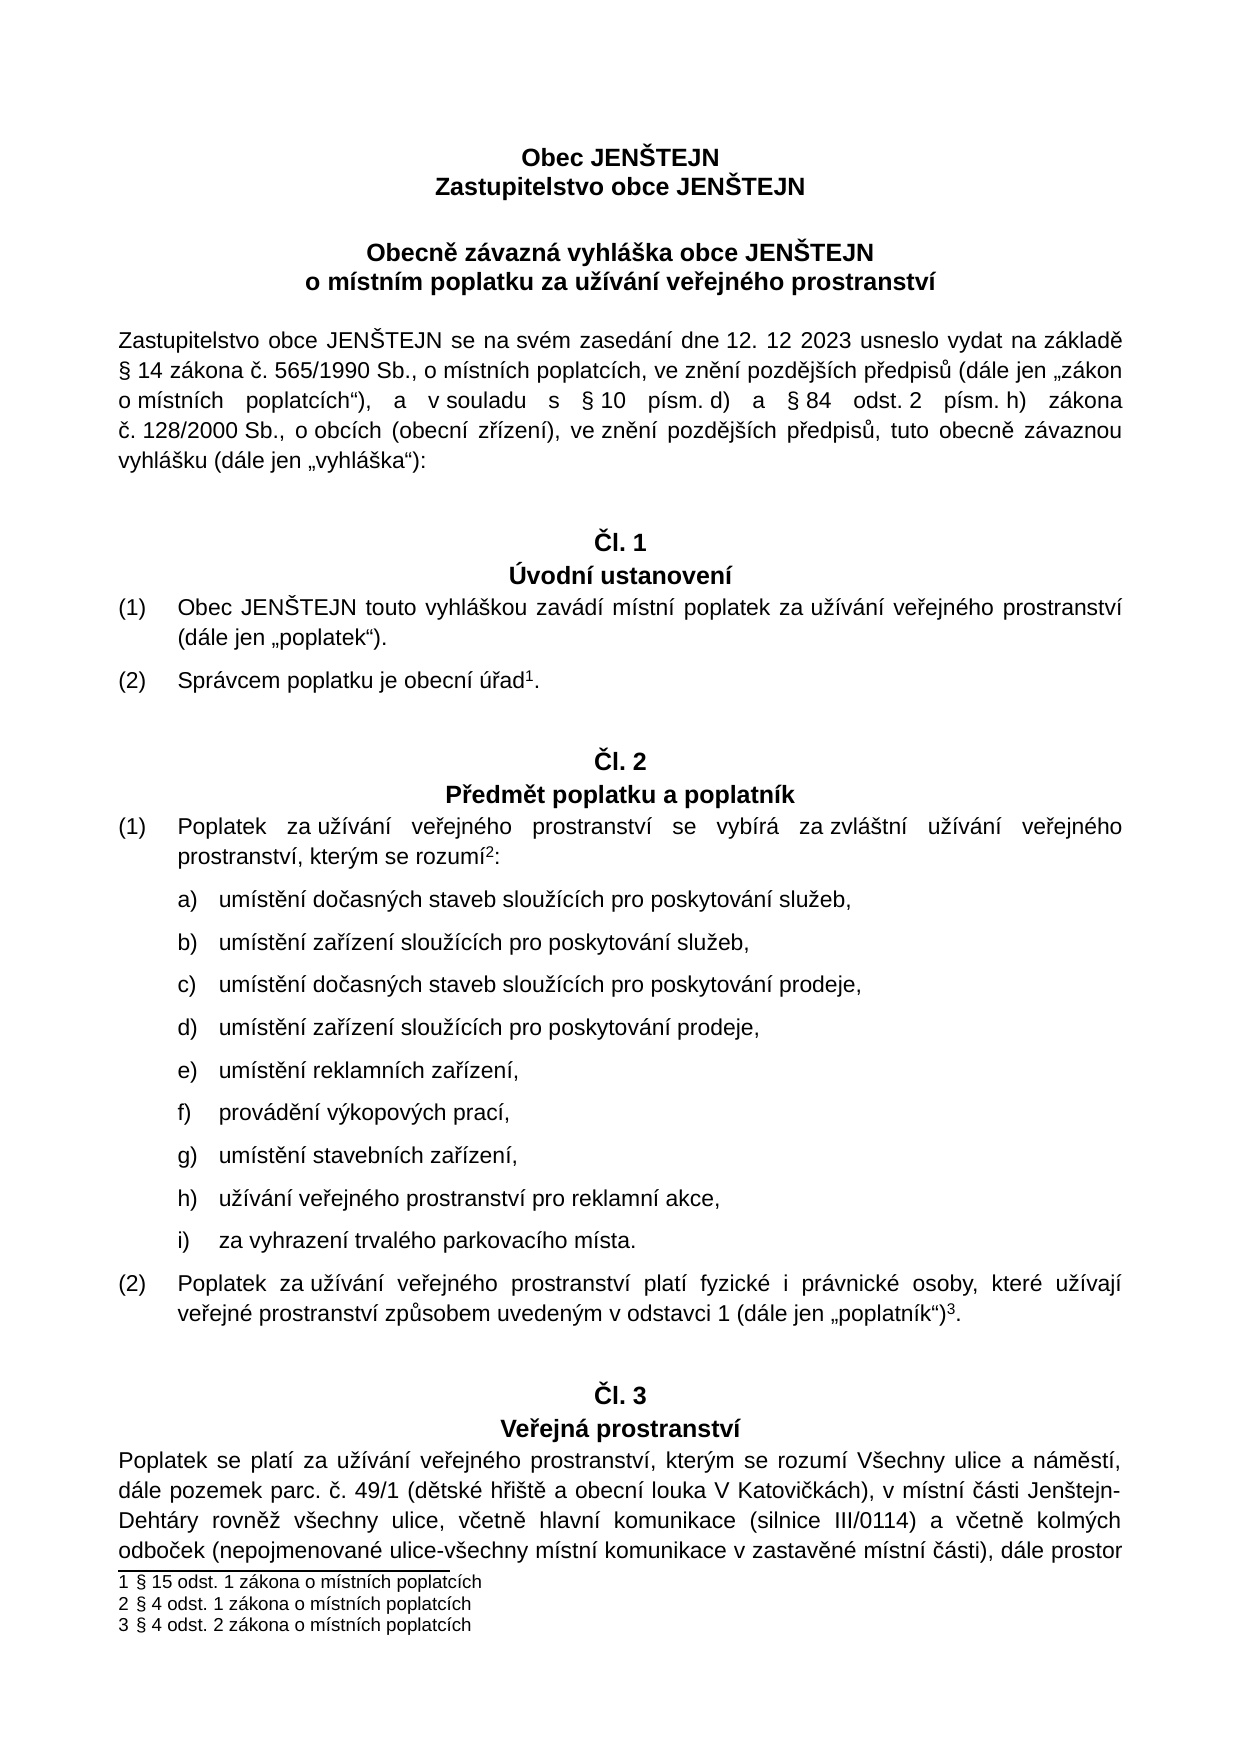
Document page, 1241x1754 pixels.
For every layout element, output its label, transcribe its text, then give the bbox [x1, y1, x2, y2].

list za vyhrazení trvalého parkovacího místa. [177, 1227, 1122, 1254]
list § 4 odst. 1 zákona o místních poplatcích [118, 1592, 1122, 1614]
subtitle Čl. 1 Úvodní ustanovení [118, 528, 1122, 589]
list § 15 odst. 1 zákona o místních poplatcích [118, 1571, 1122, 1592]
subtitle Obecně závazná vyhláška obce JENŠTEJN o místním poplatku za užívání veřejného prostranství [118, 238, 1122, 295]
list § 4 odst. 2 zákona o místních poplatcích [118, 1614, 1122, 1635]
list umístění zařízení sloužících pro poskytování prodeje, [177, 1014, 1122, 1040]
list užívání veřejného prostranství pro reklamní akce, [177, 1185, 1122, 1211]
list umístění reklamních zařízení, [177, 1057, 1122, 1083]
list provádění výkopových prací, [177, 1099, 1122, 1126]
list Obec JENŠTEJN touto vyhláškou zavádí místní poplatek za užívání veřejného prostranství (dále jen „poplatek“). [118, 594, 1122, 650]
list Poplatek za užívání veřejného prostranství se vybírá za zvláštní užívání veřejného prostranství, kterým se rozumí: [118, 813, 1122, 869]
list umístění dočasných staveb sloužících pro poskytování služeb, [177, 886, 1122, 912]
list umístění zařízení sloužících pro poskytování služeb, [177, 928, 1122, 955]
subtitle Čl. 2 Předmět poplatku a poplatník [118, 747, 1122, 809]
text Poplatek se platí za užívání veřejného prostranství, kterým se rozumí Všechny ulice a náměstí, dále pozemek parc. č. 49/1 (dětské hřiště a obecní louka V Katovičkách), v místní části Jenštejn-Dehtáry rovněž všechny ulice, včetně hlavní komunikace (silnice III/0114) a včetně kolmých odboček (nepojmenované ulice-všechny místní komunikace v zastavěné místní části), dále prostor [118, 1447, 1122, 1564]
list umístění dočasných staveb sloužících pro poskytování prodeje, [177, 971, 1122, 998]
text Obec JENŠTEJN Zastupitelstvo obce JENŠTEJN [118, 143, 1122, 201]
list Správcem poplatku je obecní úřad. [118, 667, 1122, 693]
subtitle Čl. 3 Veřejná prostranství [118, 1381, 1122, 1442]
text Zastupitelstvo obce JENŠTEJN se na svém zasedání dne 12. 12 2023 usneslo vydat na základě § 14 zákona č. 565/1990 Sb., o místních poplatcích, ve znění pozdějších předpisů (dále jen „zákon o místních poplatcích“), a v souladu s § 10 písm. d) a § 84 odst. 2 písm. h) zákona č. 128/2000 Sb., o obcích (obecní zřízení), ve znění pozdějších předpisů, tuto obecně závaznou vyhlášku (dále jen „vyhláška“): [118, 327, 1122, 474]
list Poplatek za užívání veřejného prostranství platí fyzické i právnické osoby, které užívají veřejné prostranství způsobem uvedeným v odstavci 1 (dále jen „poplatník“). [118, 1270, 1122, 1327]
list umístění stavebních zařízení, [177, 1142, 1122, 1168]
